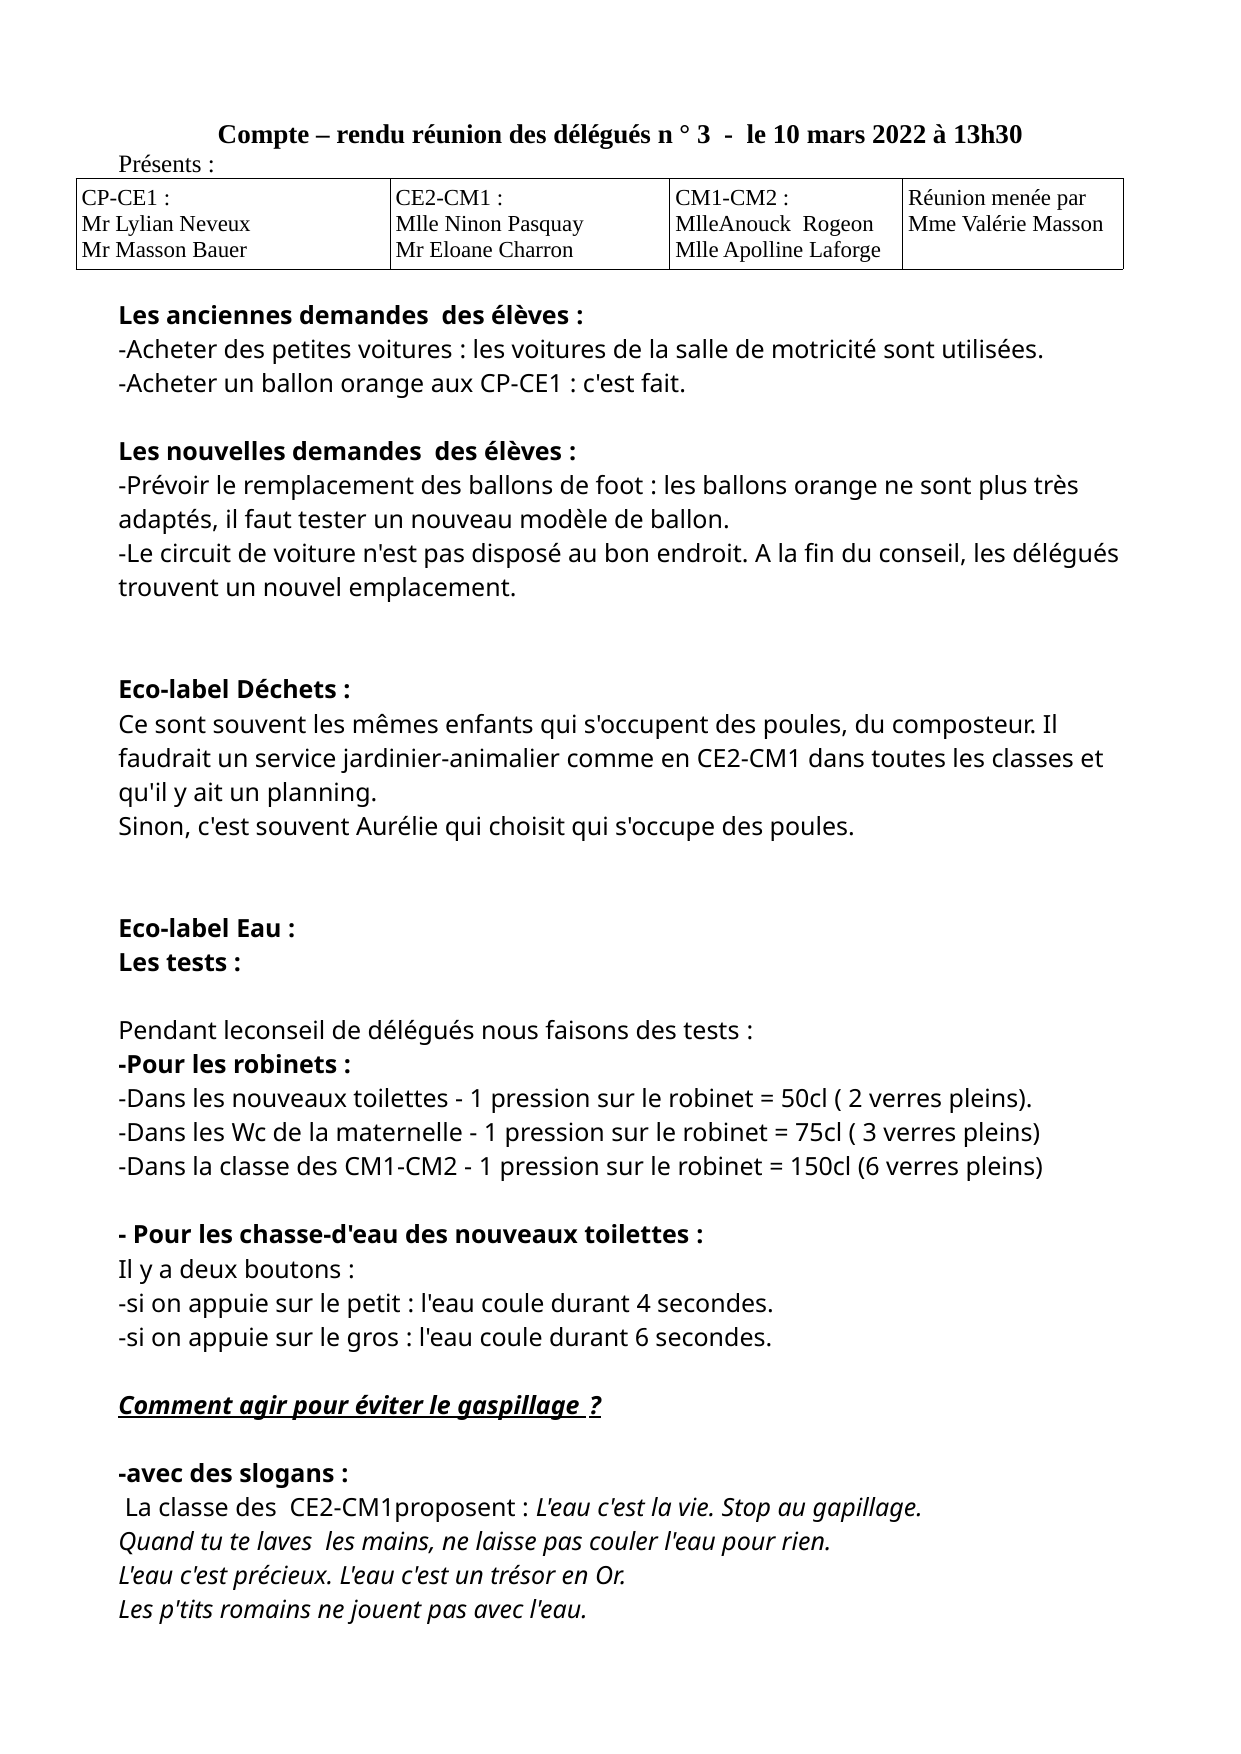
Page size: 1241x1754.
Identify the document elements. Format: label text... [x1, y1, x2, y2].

text Quand tu te laves les mains, ne laisse pas couler l'eau pour rien. [118, 1524, 1122, 1558]
text -Dans la classe des CM1-CM2 - 1 pression sur le robinet = 150cl (6 verres pleins) [118, 1149, 1122, 1183]
text Eco-label Eau : [118, 911, 1122, 945]
text -Pour les robinets : [118, 1047, 1122, 1081]
text Comment agir pour éviter le gaspillage ? [118, 1387, 1122, 1422]
text Les anciennes demandes des élèves : [118, 297, 1122, 332]
text L'eau c'est précieux. L'eau c'est un trésor en Or. [118, 1558, 1122, 1592]
text Les p'tits romains ne jouent pas avec l'eau. [118, 1592, 1122, 1626]
text Les tests : [118, 945, 1122, 979]
text -Dans les nouveaux toilettes - 1 pression sur le robinet = 50cl ( 2 verres pleins). [118, 1081, 1122, 1115]
text Présents : [118, 149, 1122, 178]
table_header CM1-CM2 : MlleAnouck Rogeon Mlle Apolline Laforge [670, 179, 902, 269]
text -Dans les Wc de la maternelle - 1 pression sur le robinet = 75cl ( 3 verres pleins) [118, 1115, 1122, 1149]
table_header CP-CE1 : Mr Lylian Neveux Mr Masson Bauer [77, 179, 390, 269]
text Sinon, c'est souvent Aurélie qui choisit qui s'occupe des poules. [118, 808, 1122, 842]
text -Le circuit de voiture n'est pas disposé au bon endroit. A la fin du conseil, les délégués trouvent un nouvel emplacement. [118, 536, 1122, 604]
text Compte – rendu réunion des délégués n ° 3 - le 10 mars 2022 à 13h30 [118, 118, 1122, 149]
table_header Réunion menée par Mme Valérie Masson [903, 179, 1123, 269]
text Eco-label Déchets : [118, 672, 1122, 706]
text Pendant leconseil de délégués nous faisons des tests : [118, 1013, 1122, 1047]
text Les nouvelles demandes des élèves : [118, 434, 1122, 468]
text -Acheter un ballon orange aux CP-CE1 : c'est fait. [118, 366, 1122, 400]
text -Prévoir le remplacement des ballons de foot : les ballons orange ne sont plus très adaptés, il faut tester un nouveau modèle de ballon. [118, 468, 1122, 536]
text -si on appuie sur le gros : l'eau coule durant 6 secondes. [118, 1319, 1122, 1353]
text -avec des slogans : [118, 1456, 1122, 1490]
text Il y a deux boutons : [118, 1251, 1122, 1285]
text -Acheter des petites voitures : les voitures de la salle de motricité sont utilisées. [118, 332, 1122, 366]
text -si on appuie sur le petit : l'eau coule durant 4 secondes. [118, 1285, 1122, 1319]
table_header CE2-CM1 : Mlle Ninon Pasquay Mr Eloane Charron [391, 179, 669, 269]
text - Pour les chasse-d'eau des nouveaux toilettes : [118, 1217, 1122, 1251]
text La classe des CE2-CM1proposent : L'eau c'est la vie. Stop au gapillage. [118, 1490, 1122, 1524]
text Ce sont souvent les mêmes enfants qui s'occupent des poules, du composteur. Il faudrait un service jardinier-animalier comme en CE2-CM1 dans toutes les classes et qu'il y ait un planning. [118, 706, 1122, 808]
